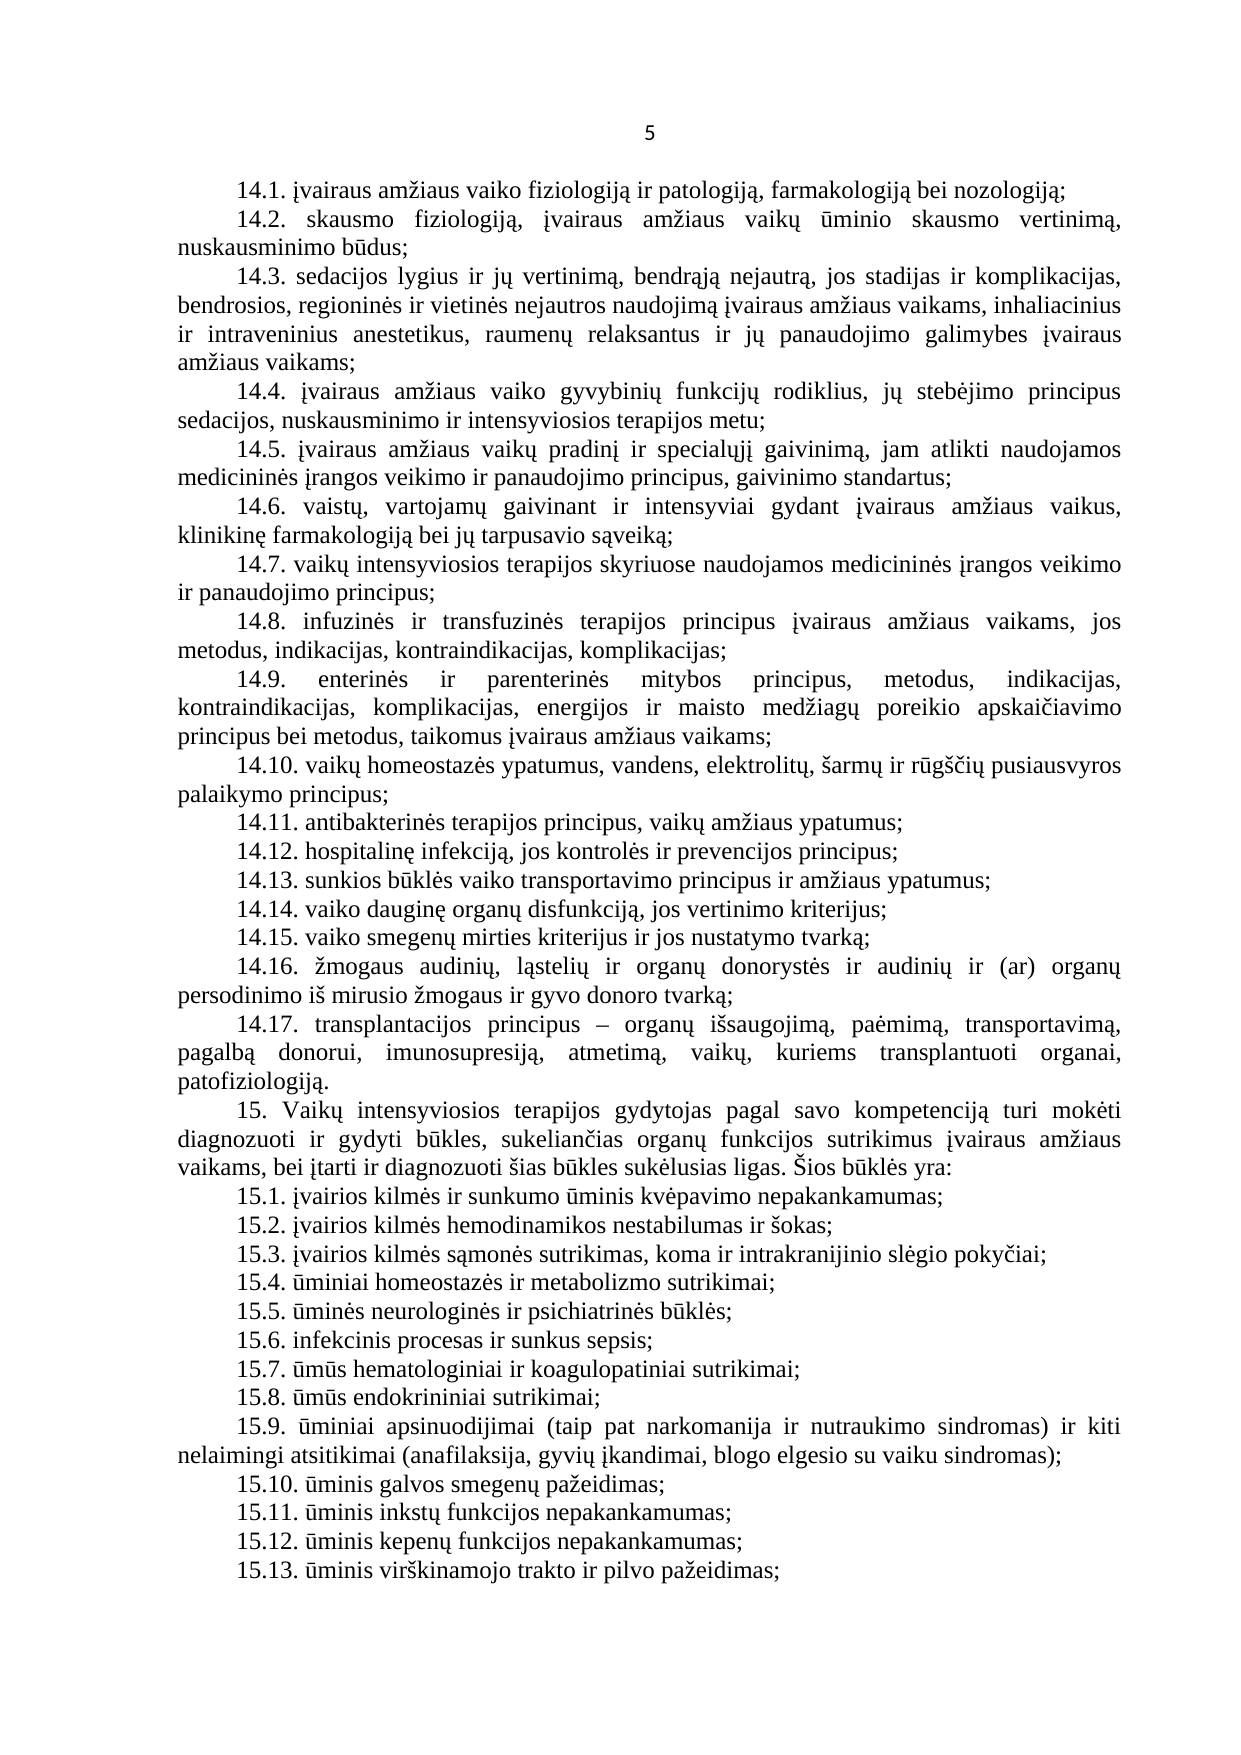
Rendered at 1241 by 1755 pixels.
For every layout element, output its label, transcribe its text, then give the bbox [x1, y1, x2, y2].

text 15.13. ūminis virškinamojo trakto ir pilvo pažeidimas; [177, 1555, 1122, 1584]
text 14.4. įvairaus amžiaus vaiko gyvybinių funkcijų rodiklius, jų stebėjimo principus sedacijos, nuskausminimo ir intensyviosios terapijos metu; [177, 376, 1122, 434]
text 15.8. ūmūs endokrininiai sutrikimai; [177, 1382, 1122, 1411]
text 14.17. transplantacijos principus – organų išsaugojimą, paėmimą, transportavimą, pagalbą donorui, imunosupresiją, atmetimą, vaikų, kuriems transplantuoti organai, patofiziologiją. [177, 1009, 1122, 1095]
text 14.14. vaiko dauginę organų disfunkciją, jos vertinimo kriterijus; [177, 894, 1122, 922]
text 14.9. enterinės ir parenterinės mitybos principus, metodus, indikacijas, kontraindikacijas, komplikacijas, energijos ir maisto medžiagų poreikio apskaičiavimo principus bei metodus, taikomus įvairaus amžiaus vaikams; [177, 664, 1122, 750]
text 14.5. įvairaus amžiaus vaikų pradinį ir specialųjį gaivinimą, jam atlikti naudojamos medicininės įrangos veikimo ir panaudojimo principus, gaivinimo standartus; [177, 434, 1122, 491]
text 14.11. antibakterinės terapijos principus, vaikų amžiaus ypatumus; [177, 807, 1122, 836]
text 15.5. ūminės neurologinės ir psichiatrinės būklės; [177, 1296, 1122, 1325]
text 15.1. įvairios kilmės ir sunkumo ūminis kvėpavimo nepakankamumas; [177, 1181, 1122, 1210]
text 14.13. sunkios būklės vaiko transportavimo principus ir amžiaus ypatumus; [177, 865, 1122, 894]
text 15.9. ūminiai apsinuodijimai (taip pat narkomanija ir nutraukimo sindromas) ir kiti nelaimingi atsitikimai (anafilaksija, gyvių įkandimai, blogo elgesio su vaiku sindromas); [177, 1411, 1122, 1469]
text 15.3. įvairios kilmės sąmonės sutrikimas, koma ir intrakranijinio slėgio pokyčiai; [177, 1239, 1122, 1267]
text 14.6. vaistų, vartojamų gaivinant ir intensyviai gydant įvairaus amžiaus vaikus, klinikinę farmakologiją bei jų tarpusavio sąveiką; [177, 491, 1122, 549]
text 14.2. skausmo fiziologiją, įvairaus amžiaus vaikų ūminio skausmo vertinimą, nuskausminimo būdus; [177, 204, 1122, 261]
text 15.6. infekcinis procesas ir sunkus sepsis; [177, 1325, 1122, 1354]
text 14.15. vaiko smegenų mirties kriterijus ir jos nustatymo tvarką; [177, 922, 1122, 951]
text 14.3. sedacijos lygius ir jų vertinimą, bendrąją nejautrą, jos stadijas ir komplikacijas, bendrosios, regioninės ir vietinės nejautros naudojimą įvairaus amžiaus vaikams, inhaliacinius ir intraveninius anestetikus, raumenų relaksantus ir jų panaudojimo galimybes įvairaus amžiaus vaikams; [177, 261, 1122, 376]
text 15.10. ūminis galvos smegenų pažeidimas; [177, 1469, 1122, 1497]
text 14.1. įvairaus amžiaus vaiko fiziologiją ir patologiją, farmakologiją bei nozologiją; [177, 175, 1122, 204]
text 15.2. įvairios kilmės hemodinamikos nestabilumas ir šokas; [177, 1210, 1122, 1239]
text 15.4. ūminiai homeostazės ir metabolizmo sutrikimai; [177, 1267, 1122, 1296]
text 14.8. infuzinės ir transfuzinės terapijos principus įvairaus amžiaus vaikams, jos metodus, indikacijas, kontraindikacijas, komplikacijas; [177, 606, 1122, 664]
text 15.12. ūminis kepenų funkcijos nepakankamumas; [177, 1526, 1122, 1555]
text 14.7. vaikų intensyviosios terapijos skyriuose naudojamos medicininės įrangos veikimo ir panaudojimo principus; [177, 549, 1122, 606]
text 14.10. vaikų homeostazės ypatumus, vandens, elektrolitų, šarmų ir rūgščių pusiausvyros palaikymo principus; [177, 750, 1122, 807]
text 14.12. hospitalinę infekciją, jos kontrolės ir prevencijos principus; [177, 836, 1122, 865]
text 14.16. žmogaus audinių, ląstelių ir organų donorystės ir audinių ir (ar) organų persodinimo iš mirusio žmogaus ir gyvo donoro tvarką; [177, 951, 1122, 1009]
text 15.7. ūmūs hematologiniai ir koagulopatiniai sutrikimai; [177, 1354, 1122, 1382]
text 15. Vaikų intensyviosios terapijos gydytojas pagal savo kompetenciją turi mokėti diagnozuoti ir gydyti būkles, sukeliančias organų funkcijos sutrikimus įvairaus amžiaus vaikams, bei įtarti ir diagnozuoti šias būkles sukėlusias ligas. Šios būklės yra: [177, 1095, 1122, 1181]
text 15.11. ūminis inkstų funkcijos nepakankamumas; [177, 1497, 1122, 1526]
